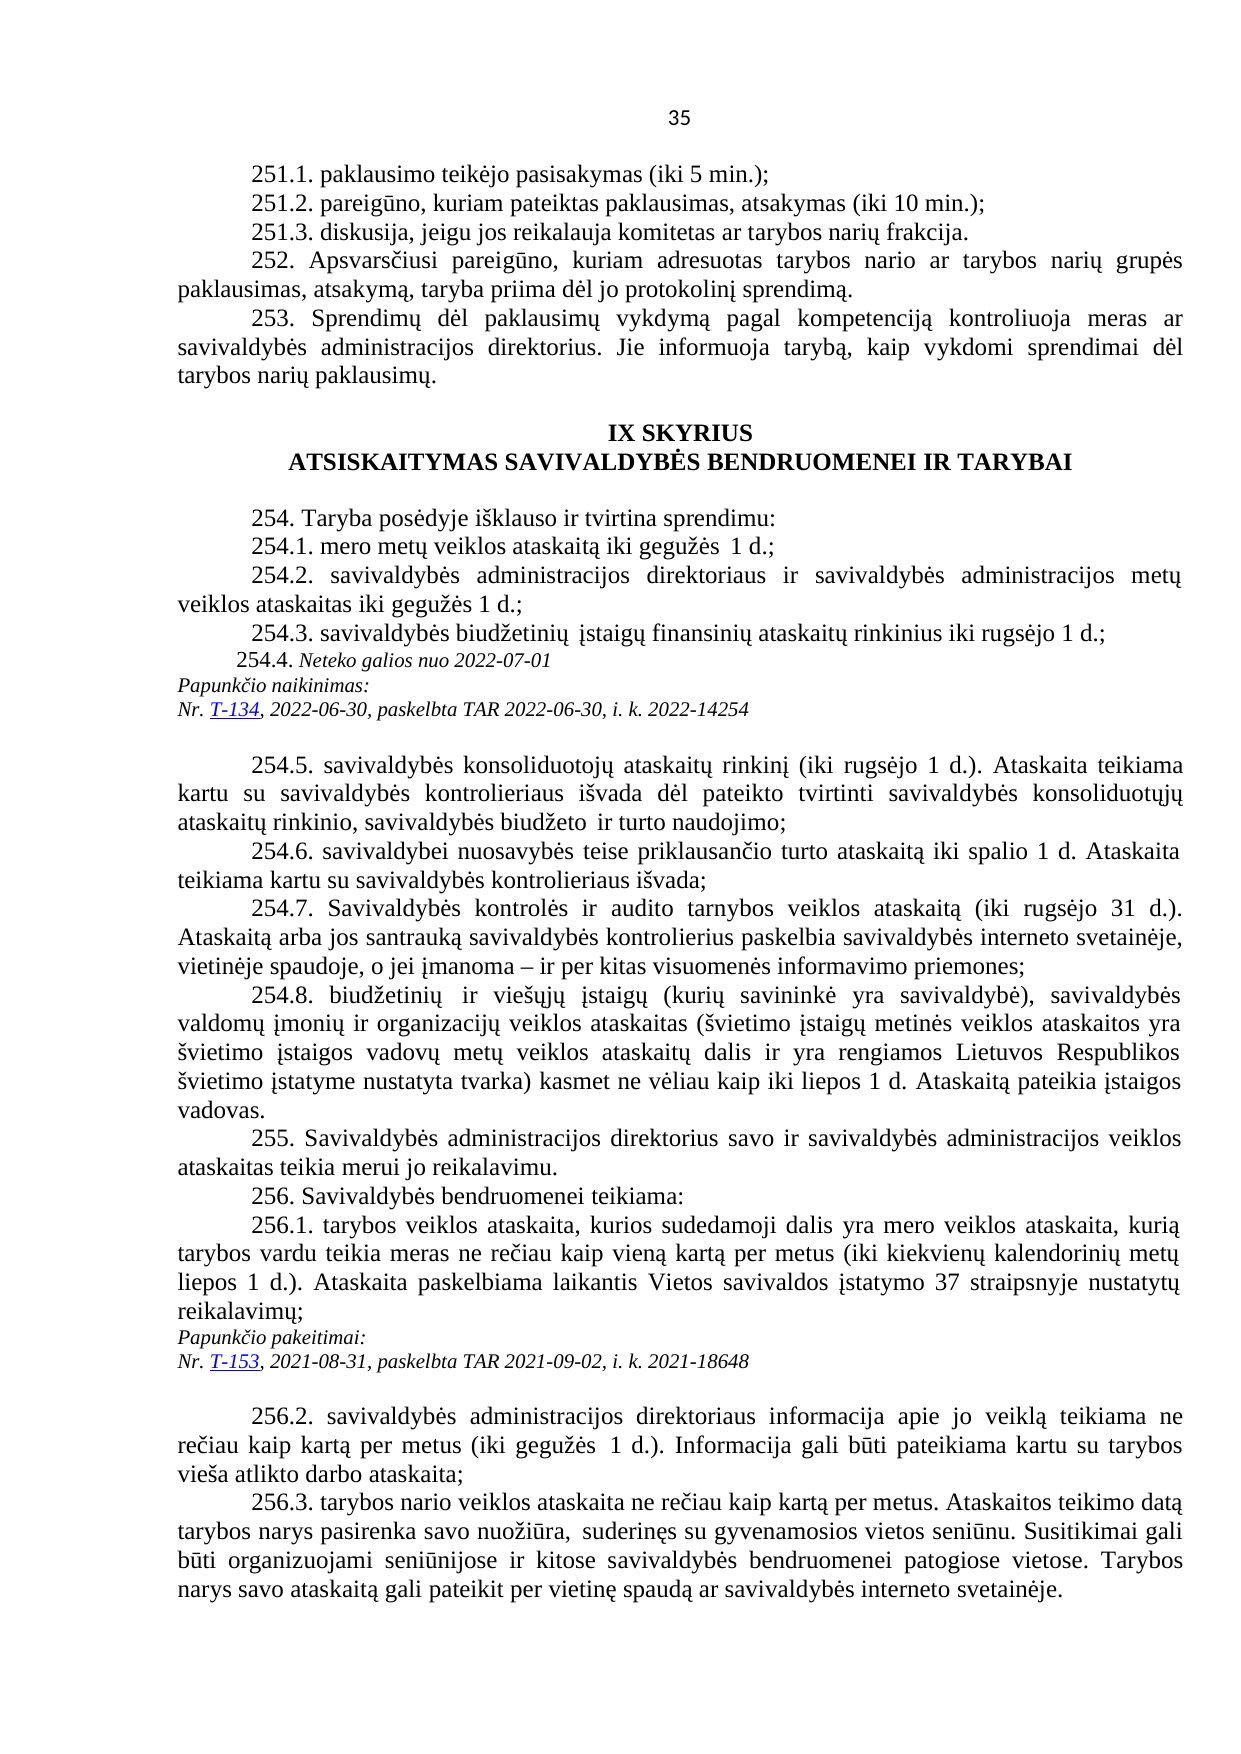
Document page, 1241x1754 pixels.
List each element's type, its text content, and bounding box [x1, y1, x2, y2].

text 256.2. savivaldybės administracijos direktoriaus informacija apie jo veiklą teikiama ne rečiau kaip kartą per metus (iki gegužės 1 d.). Informacija gali būti pateikiama kartu su tarybos vieša atlikto darbo ataskaita; [177, 1402, 1183, 1488]
text 254.1. mero metų veiklos ataskaitą iki gegužės 1 d.; [177, 531, 1183, 560]
text 254.8. biudžetinių ir viešųjų įstaigų (kurių savininkė yra savivaldybė), savivaldybės valdomų įmonių ir organizacijų veiklos ataskaitas (švietimo įstaigų metinės veiklos ataskaitos yra švietimo įstaigos vadovų metų veiklos ataskaitų dalis ir yra rengiamos Lietuvos Respublikos švietimo įstatyme nustatyta tvarka) kasmet ne vėliau kaip iki liepos 1 d. Ataskaitą pateikia įstaigos vadovas. [177, 980, 1181, 1123]
text 255. Savivaldybės administracijos direktorius savo ir savivaldybės administracijos veiklos ataskaitas teikia merui jo reikalavimu. [177, 1123, 1181, 1181]
text 254.3. savivaldybės biudžetinių įstaigų finansinių ataskaitų rinkinius iki rugsėjo 1 d.; [177, 618, 1183, 646]
text 256.1. tarybos veiklos ataskaita, kurios sudedamoji dalis yra mero veiklos ataskaita, kurią tarybos vardu teikia meras ne rečiau kaip vieną kartą per metus (iki kiekvienų kalendorinių metų liepos 1 d.). Ataskaita paskelbiama laikantis Vietos savivaldos įstatymo 37 straipsnyje nustatytų reikalavimų; [177, 1210, 1181, 1325]
text 254.2. savivaldybės administracijos direktoriaus ir savivaldybės administracijos metų veiklos ataskaitas iki gegužės 1 d.; [177, 560, 1181, 618]
text Papunkčio pakeitimai: [177, 1325, 1181, 1349]
text 254. Taryba posėdyje išklauso ir tvirtina sprendimu: [177, 503, 1183, 531]
text 256. Savivaldybės bendruomenei teikiama: [177, 1181, 1183, 1210]
text Papunkčio naikinimas: [177, 673, 1181, 697]
text IX SKYRIUS [177, 418, 1183, 447]
text 253. Sprendimų dėl paklausimų vykdymą pagal kompetenciją kontroliuoja meras ar savivaldybės administracijos direktorius. Jie informuoja tarybą, kaip vykdomi sprendimai dėl tarybos narių paklausimų. [177, 303, 1183, 389]
text 254.7. Savivaldybės kontrolės ir audito tarnybos veiklos ataskaitą (iki rugsėjo 31 d.). Ataskaitą arba jos santrauką savivaldybės kontrolierius paskelbia savivaldybės interneto svetainėje, vietinėje spaudoje, o jei įmanoma – ir per kitas visuomenės informavimo priemones; [177, 893, 1183, 980]
text ATSISKAITYMAS SAVIVALDYBĖS BENDRUOMENEI IR TARYBAI [177, 447, 1183, 476]
text 251.1. paklausimo teikėjo pasisakymas (iki 5 min.); [177, 159, 1183, 188]
text 251.2. pareigūno, kuriam pateiktas paklausimas, atsakymas (iki 10 min.); [177, 188, 1183, 217]
text Nr. T-134, 2022-06-30, paskelbta TAR 2022-06-30, i. k. 2022-14254 [177, 697, 1181, 721]
text 254.4. Neteko galios nuo 2022-07-01 [177, 646, 1181, 673]
text 256.3. tarybos nario veiklos ataskaita ne rečiau kaip kartą per metus. Ataskaitos teikimo datą tarybos narys pasirenka savo nuožiūra, suderinęs su gyvenamosios vietos seniūnu. Susitikimai gali būti organizuojami seniūnijose ir kitose savivaldybės bendruomenei patogiose vietose. Tarybos narys savo ataskaitą gali pateikit per vietinę spaudą ar savivaldybės interneto svetainėje. [177, 1488, 1183, 1603]
text Nr. T-153, 2021-08-31, paskelbta TAR 2021-09-02, i. k. 2021-18648 [177, 1349, 1181, 1373]
text 251.3. diskusija, jeigu jos reikalauja komitetas ar tarybos narių frakcija. [177, 217, 1183, 246]
text 254.5. savivaldybės konsoliduotojų ataskaitų rinkinį (iki rugsėjo 1 d.). Ataskaita teikiama kartu su savivaldybės kontrolieriaus išvada dėl pateikto tvirtinti savivaldybės konsoliduotųjų ataskaitų rinkinio, savivaldybės biudžeto ir turto naudojimo; [177, 750, 1183, 836]
text 254.6. savivaldybei nuosavybės teise priklausančio turto ataskaitą iki spalio 1 d. Ataskaita teikiama kartu su savivaldybės kontrolieriaus išvada; [177, 836, 1181, 893]
text 252. Apsvarsčiusi pareigūno, kuriam adresuotas tarybos nario ar tarybos narių grupės paklausimas, atsakymą, taryba priima dėl jo protokolinį sprendimą. [177, 246, 1183, 303]
